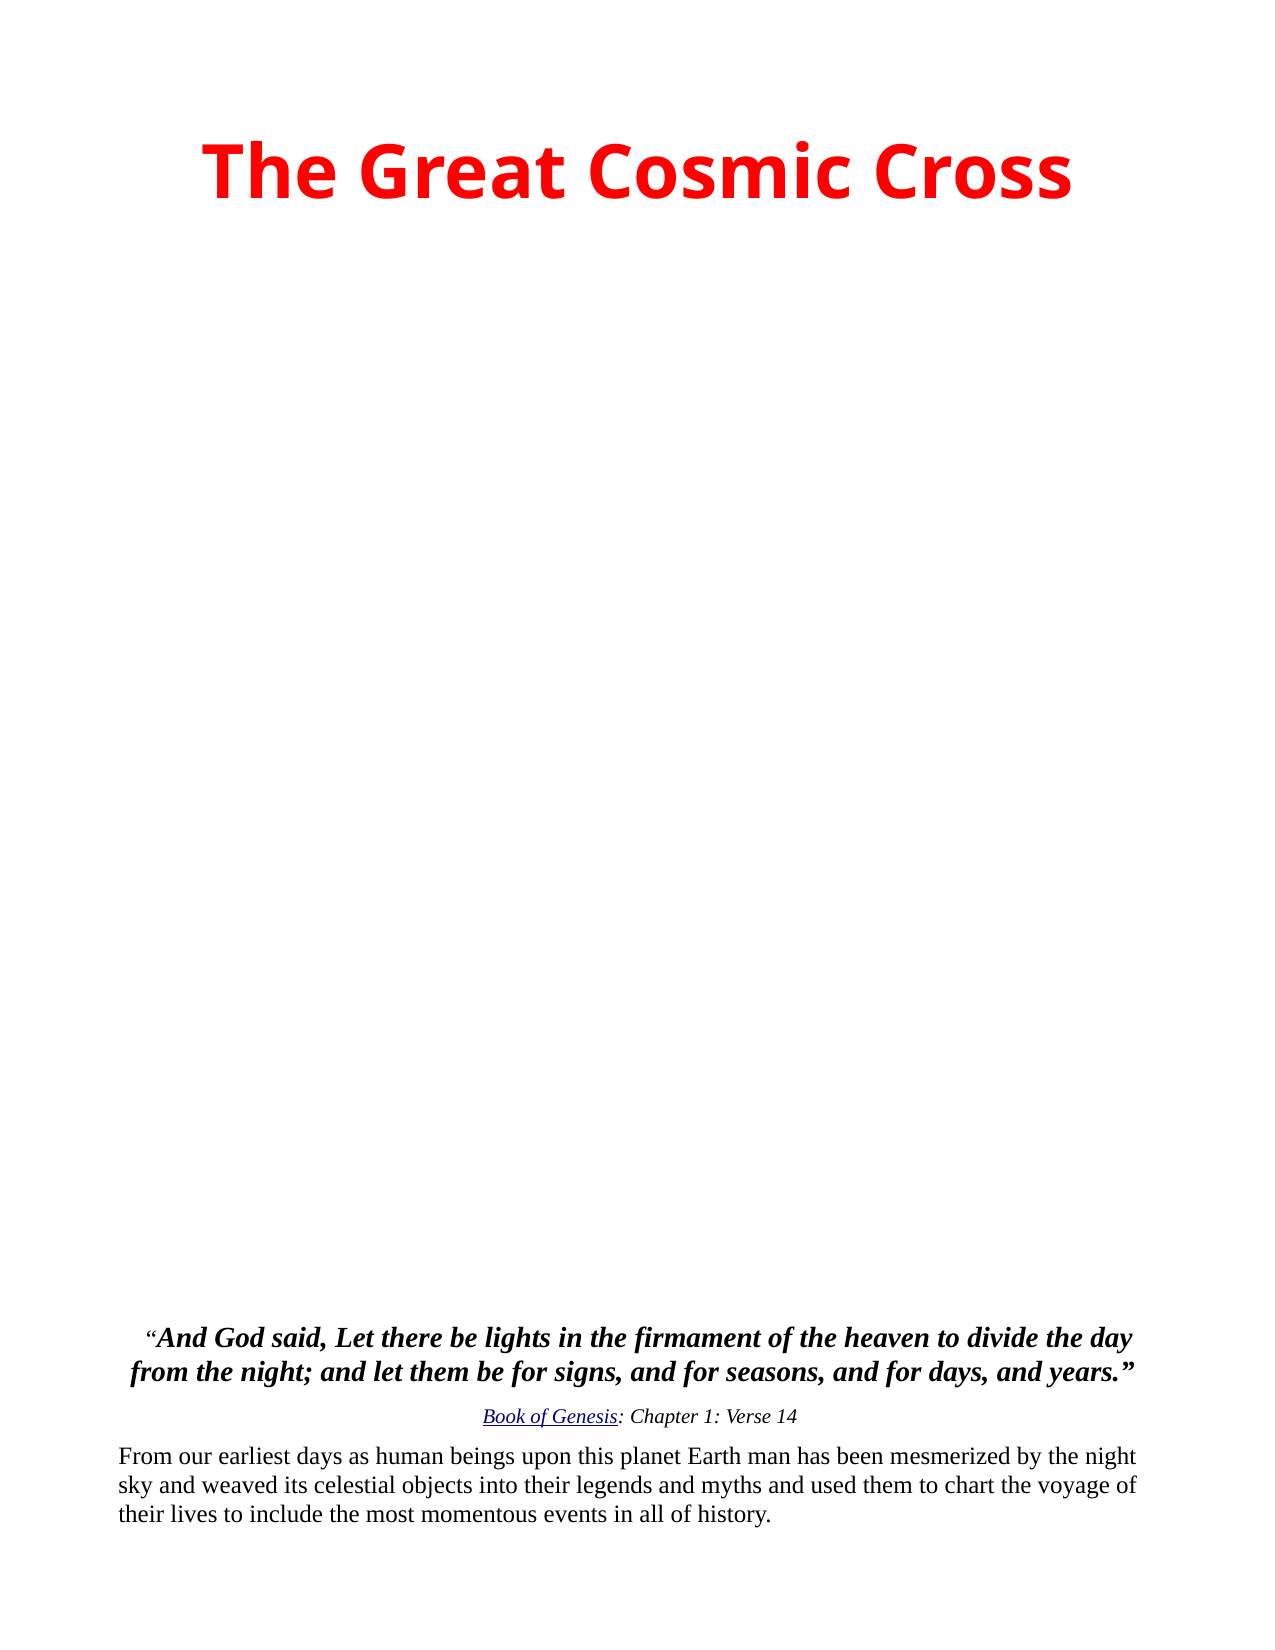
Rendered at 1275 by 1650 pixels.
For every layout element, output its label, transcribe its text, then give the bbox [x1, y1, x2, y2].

text Book of Genesis: Chapter 1: Verse 14 [118, 1400, 1157, 1429]
text From our earliest days as human beings upon this planet Earth man has been mesmerized by the night sky and weaved its celestial objects into their legends and myths and used them to chart the voyage of their lives to include the most momentous events in all of history. [118, 1441, 1157, 1527]
text The Great Cosmic Cross [118, 118, 1157, 220]
text “And God said, Let there be lights in the firmament of the heaven to divide the day from the night; and let them be for signs, and for seasons, and for days, and years.” [118, 1320, 1157, 1387]
